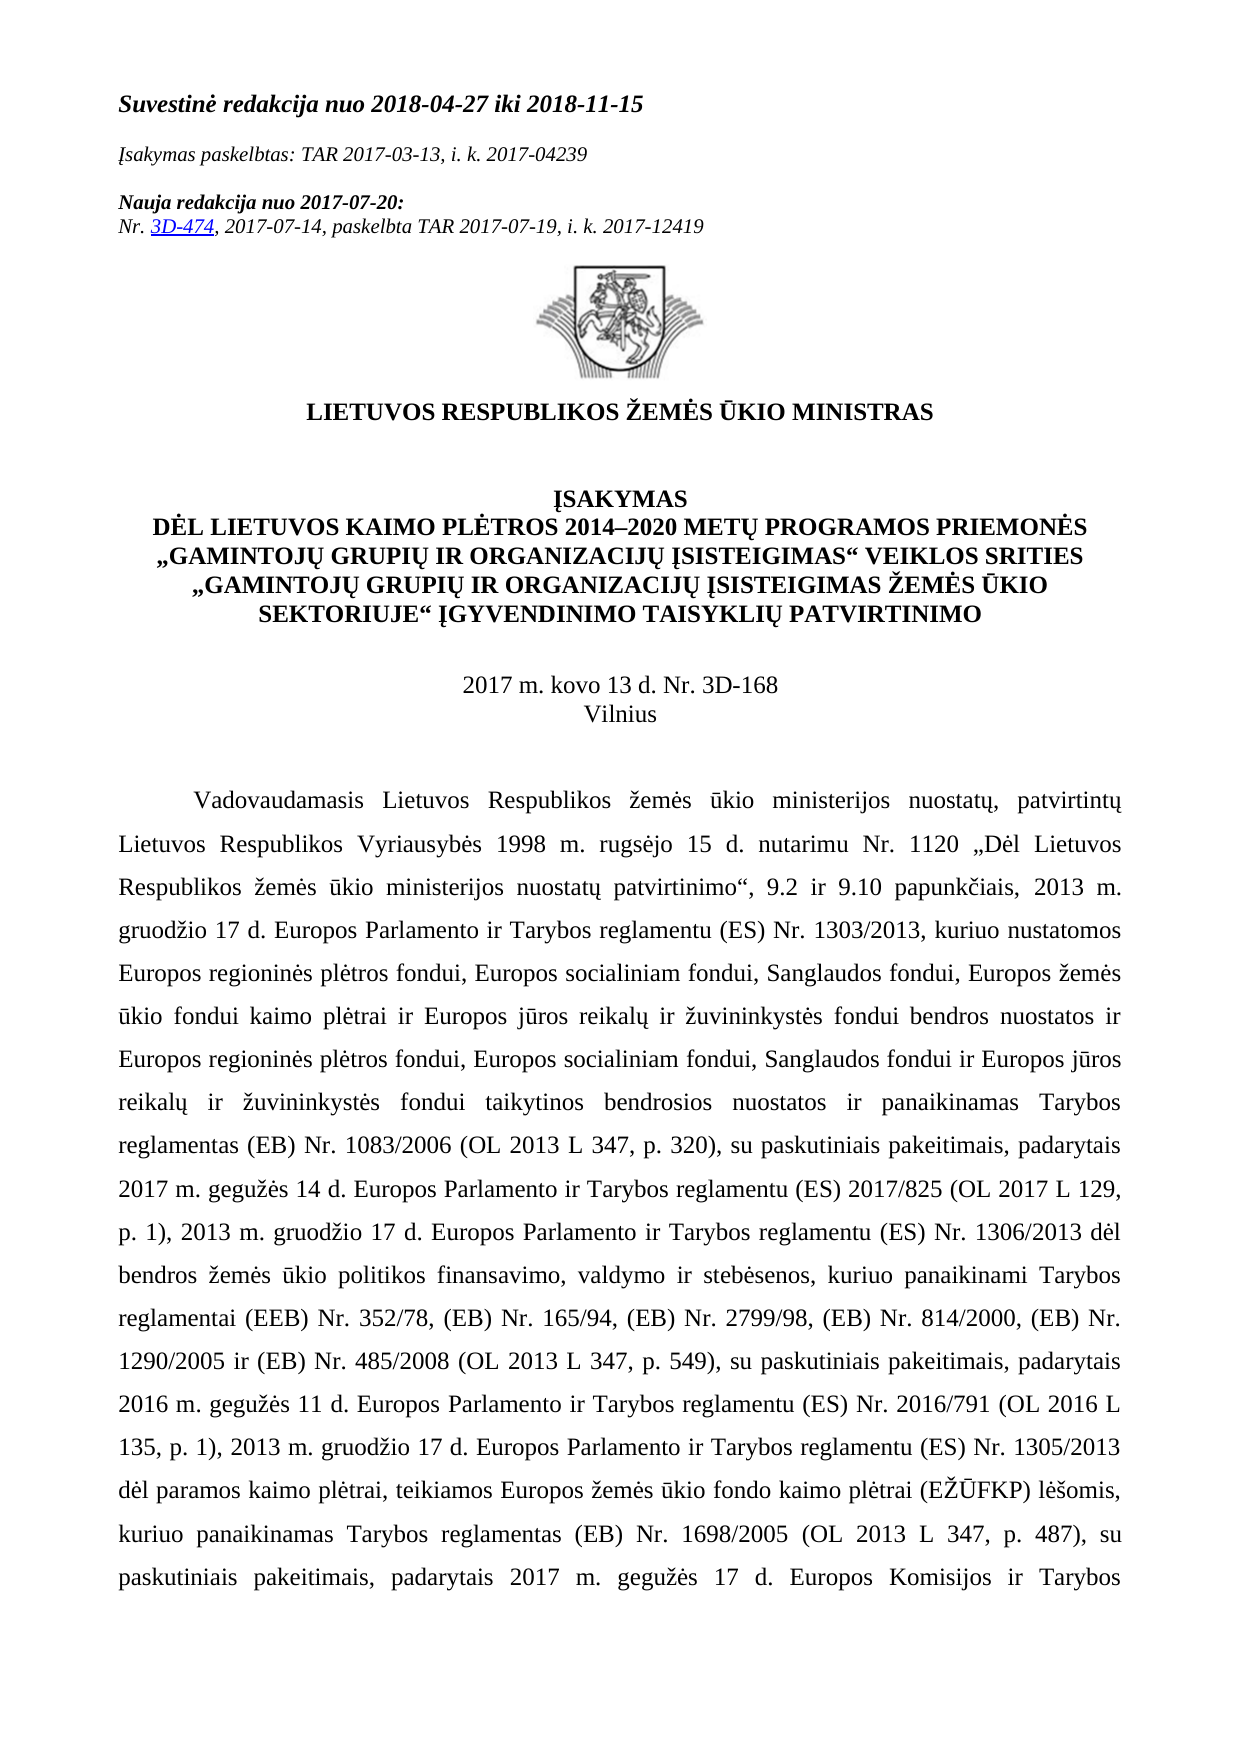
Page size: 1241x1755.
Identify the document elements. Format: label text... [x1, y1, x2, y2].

text LIETUVOS RESPUBLIKOS ŽEMĖS ŪKIO MINISTRAS [118, 397, 1122, 426]
text Nauja redakcija nuo 2017-07-20: [118, 189, 1122, 214]
text ĮSAKYMAS [118, 484, 1122, 512]
text 2017 m. kovo 13 d. Nr. 3D-168 [118, 671, 1122, 699]
text Nr. 3D-474, 2017-07-14, paskelbta TAR 2017-07-19, i. k. 2017-12419 [118, 214, 1122, 238]
text Vilnius [118, 699, 1122, 728]
text DĖL LIETUVOS KAIMO PLĖTROS 2014–2020 METŲ PROGRAMOS PRIEMONĖS „GAMINTOJŲ GRUPIŲ IR ORGANIZACIJŲ ĮSISTEIGIMAS“ VEIKLOS SRITIES „GAMINTOJŲ GRUPIŲ IR ORGANIZACIJŲ ĮSISTEIGIMAS ŽEMĖS ŪKIO SEKTORIUJE“ ĮGYVENDINIMO TAISYKLIŲ PATVIRTINIMO [118, 512, 1122, 627]
text Vadovaudamasis Lietuvos Respublikos žemės ūkio ministerijos nuostatų, patvirtintų Lietuvos Respublikos Vyriausybės 1998 m. rugsėjo 15 d. nutarimu Nr. 1120 „Dėl Lietuvos Respublikos žemės ūkio ministerijos nuostatų patvirtinimo“, 9.2 ir 9.10 papunkčiais, 2013 m. gruodžio 17 d. Europos Parlamento ir Tarybos reglamentu (ES) Nr. 1303/2013, kuriuo nustatomos Europos regioninės plėtros fondui, Europos socialiniam fondui, Sanglaudos fondui, Europos žemės ūkio fondui kaimo plėtrai ir Europos jūros reikalų ir žuvininkystės fondui bendros nuostatos ir Europos regioninės plėtros fondui, Europos socialiniam fondui, Sanglaudos fondui ir Europos jūros reikalų ir žuvininkystės fondui taikytinos bendrosios nuostatos ir panaikinamas Tarybos reglamentas (EB) Nr. 1083/2006 (OL 2013 L 347, p. 320), su paskutiniais pakeitimais, padarytais 2017 m. gegužės 14 d. Europos Parlamento ir Tarybos reglamentu (ES) 2017/825 (OL 2017 L 129, p. 1), 2013 m. gruodžio 17 d. Europos Parlamento ir Tarybos reglamentu (ES) Nr. 1306/2013 dėl bendros žemės ūkio politikos finansavimo, valdymo ir stebėsenos, kuriuo panaikinami Tarybos reglamentai (EEB) Nr. 352/78, (EB) Nr. 165/94, (EB) Nr. 2799/98, (EB) Nr. 814/2000, (EB) Nr. 1290/2005 ir (EB) Nr. 485/2008 (OL 2013 L 347, p. 549), su paskutiniais pakeitimais, padarytais 2016 m. gegužės 11 d. Europos Parlamento ir Tarybos reglamentu (ES) Nr. 2016/791 (OL 2016 L 135, p. 1), 2013 m. gruodžio 17 d. Europos Parlamento ir Tarybos reglamentu (ES) Nr. 1305/2013 dėl paramos kaimo plėtrai, teikiamos Europos žemės ūkio fondo kaimo plėtrai (EŽŪFKP) lėšomis, kuriuo panaikinamas Tarybos reglamentas (EB) Nr. 1698/2005 (OL 2013 L 347, p. 487), su paskutiniais pakeitimais, padarytais 2017 m. gegužės 17 d. Europos Komisijos ir Tarybos [118, 786, 1122, 1591]
text Įsakymas paskelbtas: TAR 2017-03-13, i. k. 2017-04239 [118, 141, 1122, 166]
text Suvestinė redakcija nuo 2018-04-27 iki 2018-11-15 [118, 89, 1122, 117]
